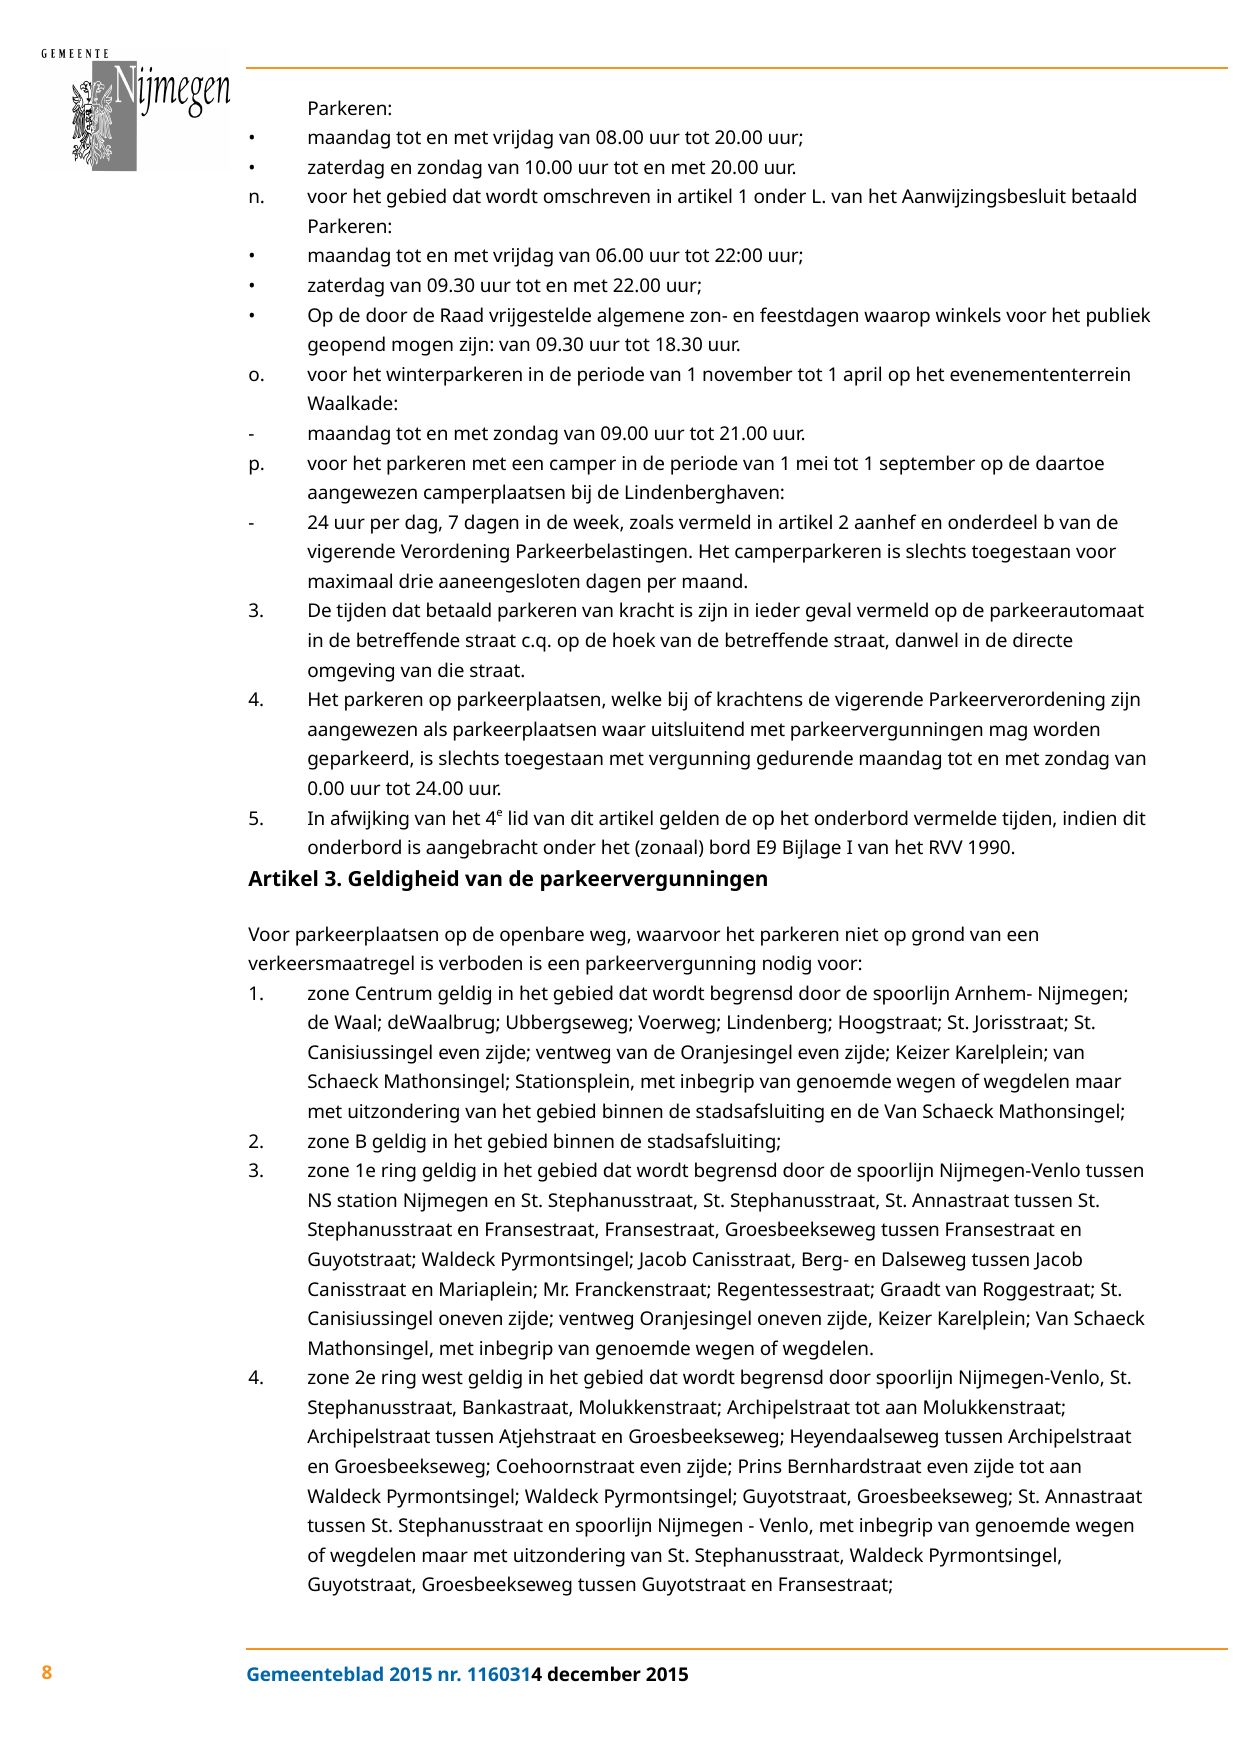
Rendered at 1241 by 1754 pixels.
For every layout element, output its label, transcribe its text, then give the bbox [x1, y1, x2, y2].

list zaterdag van 09.30 uur tot en met 22.00 uur; [248, 272, 1152, 298]
text Artikel 3. Geldigheid van de parkeervergunningen [248, 864, 1152, 892]
list maandag tot en met vrijdag van 08.00 uur tot 20.00 uur; [248, 124, 1152, 150]
list voor het parkeren met een camper in de periode van 1 mei tot 1 september op de daartoe aangewezen camperplaatsen bij de Lindenberghaven: [248, 450, 1152, 505]
list 24 uur per dag, 7 dagen in de week, zoals vermeld in artikel 2 aanhef en onderdeel b van de vigerende Verordening Parkeerbelastingen. Het camperparkeren is slechts toegestaan voor maximaal drie aaneengesloten dagen per maand. [248, 509, 1152, 594]
list De tijden dat betaald parkeren van kracht is zijn in ieder geval vermeld op de parkeerautomaat in de betreffende straat c.q. op de hoek van de betreffende straat, danwel in de directe omgeving van die straat. [248, 598, 1152, 683]
list voor het gebied dat wordt omschreven in artikel 1 onder L. van het Aanwijzingsbesluit betaald Parkeren: [248, 183, 1152, 239]
picture [41, 47, 231, 172]
list voor het winterparkeren in de periode van 1 november tot 1 april op het evenemententerrein Waalkade: [248, 361, 1152, 416]
list Het parkeren op parkeerplaatsen, welke bij of krachtens de vigerende Parkeerverordening zijn aangewezen als parkeerplaatsen waar uitsluitend met parkeervergunningen mag worden geparkeerd, is slechts toegestaan met vergunning gedurende maandag tot en met zondag van 0.00 uur tot 24.00 uur. [248, 686, 1152, 801]
list zaterdag en zondag van 10.00 uur tot en met 20.00 uur. [248, 154, 1152, 180]
list In afwijking van het 4e lid van dit artikel gelden de op het onderbord vermelde tijden, indien dit onderbord is aangebracht onder het (zonaal) bord E9 Bijlage I van het RVV 1990. [248, 805, 1152, 860]
list zone B geldig in het gebied binnen de stadsafsluiting; [248, 1128, 1152, 1154]
list zone 1e ring geldig in het gebied dat wordt begrensd door de spoorlijn Nijmegen-Venlo tussen NS station Nijmegen en St. Stephanusstraat, St. Stephanusstraat, St. Annastraat tussen St. Stephanusstraat en Fransestraat, Fransestraat, Groesbeekseweg tussen Fransestraat en Guyotstraat; Waldeck Pyrmontsingel; Jacob Canisstraat, Berg- en Dalseweg tussen Jacob Canisstraat en Mariaplein; Mr. Franckenstraat; Regentessestraat; Graadt van Roggestraat; St. Canisiussingel oneven zijde; ventweg Oranjesingel oneven zijde, Keizer Karelplein; Van Schaeck Mathonsingel, met inbegrip van genoemde wegen of wegdelen. [248, 1157, 1152, 1361]
list maandag tot en met vrijdag van 06.00 uur tot 22:00 uur; [248, 243, 1152, 268]
list Op de door de Raad vrijgestelde algemene zon- en feestdagen waarop winkels voor het publiek geopend mogen zijn: van 09.30 uur tot 18.30 uur. [248, 302, 1152, 357]
list maandag tot en met zondag van 09.00 uur tot 21.00 uur. [248, 420, 1152, 446]
text Voor parkeerplaatsen op de openbare weg, waarvoor het parkeren niet op grond van een verkeersmaatregel is verboden is een parkeervergunning nodig voor: [248, 921, 1152, 976]
list zone Centrum geldig in het gebied dat wordt begrensd door de spoorlijn Arnhem- Nijmegen; de Waal; deWaalbrug; Ubbergseweg; Voerweg; Lindenberg; Hoogstraat; St. Jorisstraat; St. Canisiussingel even zijde; ventweg van de Oranjesingel even zijde; Keizer Karelplein; van Schaeck Mathonsingel; Stationsplein, met inbegrip van genoemde wegen of wegdelen maar met uitzondering van het gebied binnen de stadsafsluiting en de Van Schaeck Mathonsingel; [248, 980, 1152, 1124]
list zone 2e ring west geldig in het gebied dat wordt begrensd door spoorlijn Nijmegen-Venlo, St. Stephanusstraat, Bankastraat, Molukkenstraat; Archipelstraat tot aan Molukkenstraat; Archipelstraat tussen Atjehstraat en Groesbeekseweg; Heyendaalseweg tussen Archipelstraat en Groesbeekseweg; Coehoornstraat even zijde; Prins Bernhardstraat even zijde tot aan Waldeck Pyrmontsingel; Waldeck Pyrmontsingel; Guyotstraat, Groesbeekseweg; St. Annastraat tussen St. Stephanusstraat en spoorlijn Nijmegen - Venlo, met inbegrip van genoemde wegen of wegdelen maar met uitzondering van St. Stephanusstraat, Waldeck Pyrmontsingel, Guyotstraat, Groesbeekseweg tussen Guyotstraat en Fransestraat; [248, 1364, 1152, 1597]
list Parkeren: [248, 95, 1152, 121]
